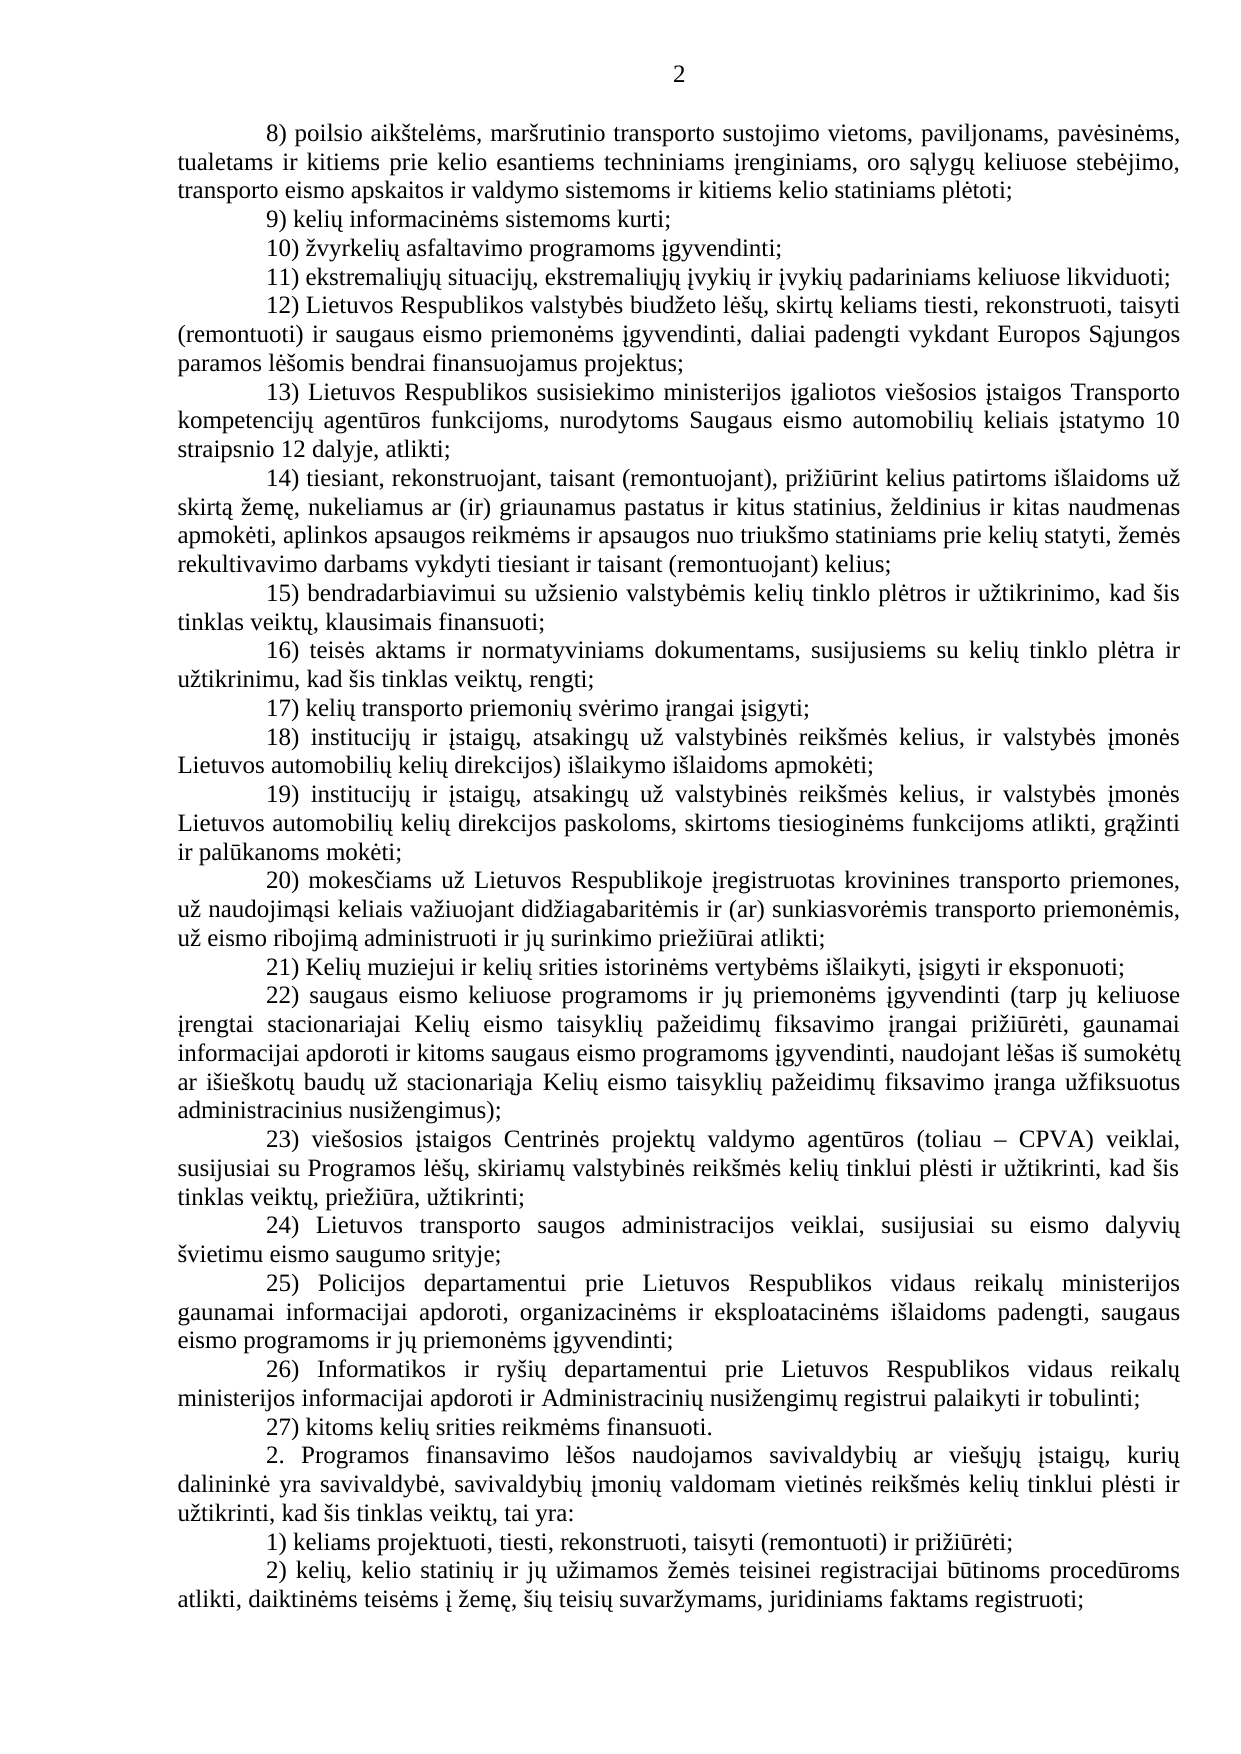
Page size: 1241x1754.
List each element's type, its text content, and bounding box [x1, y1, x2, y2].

text 2. Programos finansavimo lėšos naudojamos savivaldybių ar viešųjų įstaigų, kurių dalininkė yra savivaldybė, savivaldybių įmonių valdomam vietinės reikšmės kelių tinklui plėsti ir užtikrinti, kad šis tinklas veiktų, tai yra: [177, 1441, 1181, 1527]
text 11) ekstremaliųjų situacijų, ekstremaliųjų įvykių ir įvykių padariniams keliuose likviduoti; [177, 262, 1181, 291]
text 2) kelių, kelio statinių ir jų užimamos žemės teisinei registracijai būtinoms procedūroms atlikti, daiktinėms teisėms į žemę, šių teisių suvaržymams, juridiniams faktams registruoti; [177, 1556, 1181, 1613]
text 12) Lietuvos Respublikos valstybės biudžeto lėšų, skirtų keliams tiesti, rekonstruoti, taisyti (remontuoti) ir saugaus eismo priemonėms įgyvendinti, daliai padengti vykdant Europos Sąjungos paramos lėšomis bendrai finansuojamus projektus; [177, 291, 1181, 377]
text 15) bendradarbiavimui su užsienio valstybėmis kelių tinklo plėtros ir užtikrinimo, kad šis tinklas veiktų, klausimais finansuoti; [177, 578, 1181, 636]
text 20) mokesčiams už Lietuvos Respublikoje įregistruotas krovinines transporto priemones, už naudojimąsi keliais važiuojant didžiagabaritėmis ir (ar) sunkiasvorėmis transporto priemonėmis, už eismo ribojimą administruoti ir jų surinkimo priežiūrai atlikti; [177, 866, 1181, 952]
text 10) žvyrkelių asfaltavimo programoms įgyvendinti; [177, 233, 1181, 262]
text 1) keliams projektuoti, tiesti, rekonstruoti, taisyti (remontuoti) ir prižiūrėti; [177, 1527, 1181, 1556]
text 27) kitoms kelių srities reikmėms finansuoti. [177, 1412, 1181, 1441]
text 26) Informatikos ir ryšių departamentui prie Lietuvos Respublikos vidaus reikalų ministerijos informacijai apdoroti ir Administracinių nusižengimų registrui palaikyti ir tobulinti; [177, 1354, 1181, 1412]
text 23) viešosios įstaigos Centrinės projektų valdymo agentūros (toliau – CPVA) veiklai, susijusiai su Programos lėšų, skiriamų valstybinės reikšmės kelių tinklui plėsti ir užtikrinti, kad šis tinklas veiktų, priežiūra, užtikrinti; [177, 1124, 1181, 1211]
text 18) institucijų ir įstaigų, atsakingų už valstybinės reikšmės kelius, ir valstybės įmonės Lietuvos automobilių kelių direkcijos) išlaikymo išlaidoms apmokėti; [177, 722, 1181, 779]
text 13) Lietuvos Respublikos susisiekimo ministerijos įgaliotos viešosios įstaigos Transporto kompetencijų agentūros funkcijoms, nurodytoms Saugaus eismo automobilių keliais įstatymo 10 straipsnio 12 dalyje, atlikti; [177, 377, 1181, 463]
text 21) Kelių muziejui ir kelių srities istorinėms vertybėms išlaikyti, įsigyti ir eksponuoti; [177, 952, 1181, 981]
text 22) saugaus eismo keliuose programoms ir jų priemonėms įgyvendinti (tarp jų keliuose įrengtai stacionariajai Kelių eismo taisyklių pažeidimų fiksavimo įrangai prižiūrėti, gaunamai informacijai apdoroti ir kitoms saugaus eismo programoms įgyvendinti, naudojant lėšas iš sumokėtų ar išieškotų baudų už stacionariąja Kelių eismo taisyklių pažeidimų fiksavimo įranga užfiksuotus administracinius nusižengimus); [177, 981, 1181, 1124]
text 19) institucijų ir įstaigų, atsakingų už valstybinės reikšmės kelius, ir valstybės įmonės Lietuvos automobilių kelių direkcijos paskoloms, skirtoms tiesioginėms funkcijoms atlikti, grąžinti ir palūkanoms mokėti; [177, 779, 1181, 866]
text 24) Lietuvos transporto saugos administracijos veiklai, susijusiai su eismo dalyvių švietimu eismo saugumo srityje; [177, 1211, 1181, 1268]
text 14) tiesiant, rekonstruojant, taisant (remontuojant), prižiūrint kelius patirtoms išlaidoms už skirtą žemę, nukeliamus ar (ir) griaunamus pastatus ir kitus statinius, želdinius ir kitas naudmenas apmokėti, aplinkos apsaugos reikmėms ir apsaugos nuo triukšmo statiniams prie kelių statyti, žemės rekultivavimo darbams vykdyti tiesiant ir taisant (remontuojant) kelius; [177, 463, 1181, 578]
text 25) Policijos departamentui prie Lietuvos Respublikos vidaus reikalų ministerijos gaunamai informacijai apdoroti, organizacinėms ir eksploatacinėms išlaidoms padengti, saugaus eismo programoms ir jų priemonėms įgyvendinti; [177, 1268, 1181, 1354]
text 8) poilsio aikštelėms, maršrutinio transporto sustojimo vietoms, paviljonams, pavėsinėms, tualetams ir kitiems prie kelio esantiems techniniams įrenginiams, oro sąlygų keliuose stebėjimo, transporto eismo apskaitos ir valdymo sistemoms ir kitiems kelio statiniams plėtoti; [177, 118, 1181, 204]
text 17) kelių transporto priemonių svėrimo įrangai įsigyti; [177, 693, 1181, 722]
text 16) teisės aktams ir normatyviniams dokumentams, susijusiems su kelių tinklo plėtra ir užtikrinimu, kad šis tinklas veiktų, rengti; [177, 636, 1181, 693]
text 9) kelių informacinėms sistemoms kurti; [177, 204, 1181, 233]
